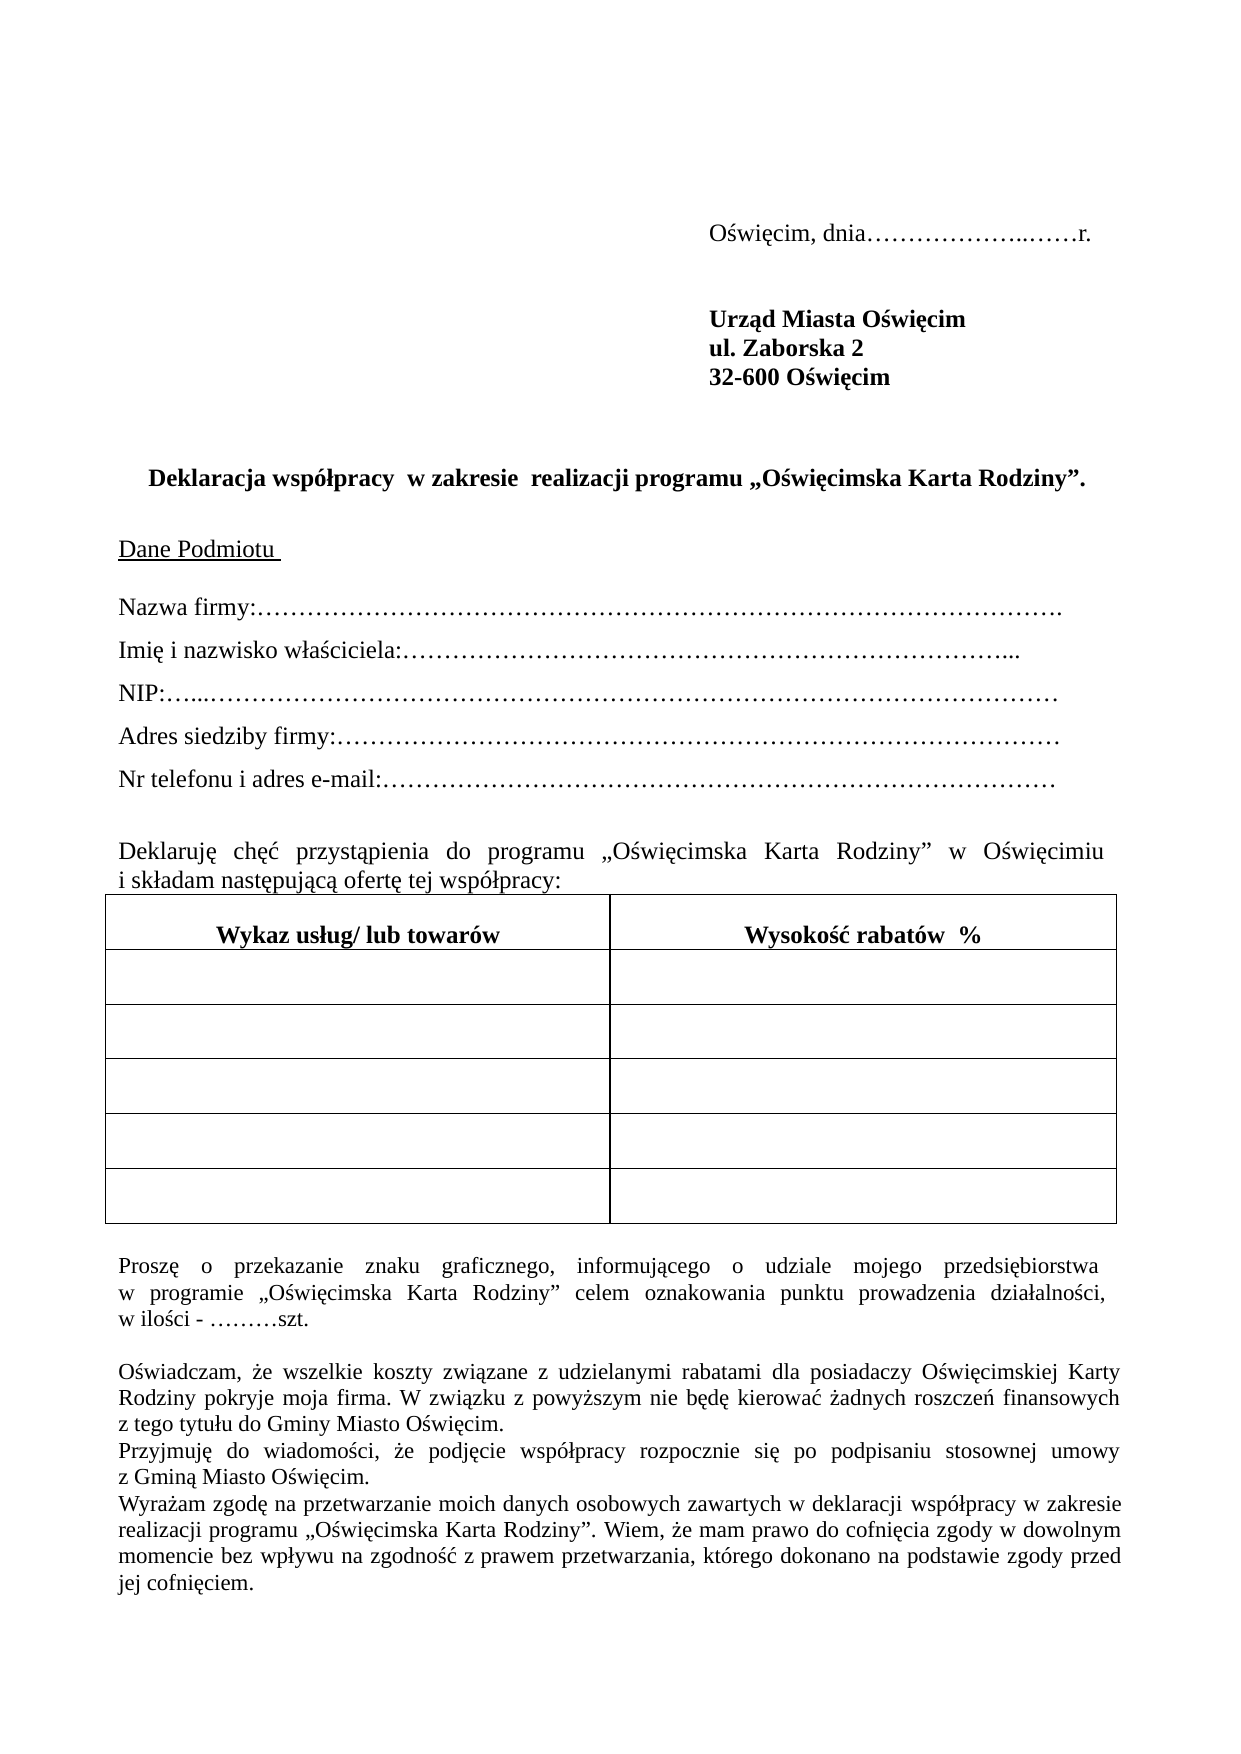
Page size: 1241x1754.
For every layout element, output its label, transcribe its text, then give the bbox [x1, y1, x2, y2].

table_cell [611, 1005, 1116, 1058]
text Imię i nazwisko właściciela:………………………………………………………………... [118, 635, 1122, 664]
table_header Wysokość rabatów % [611, 895, 1116, 949]
text 32-600 Oświęcim [118, 362, 1122, 391]
text Nr telefonu i adres e-mail:……………………………………………………………………… [118, 764, 1122, 793]
text ul. Zaborska 2 [118, 333, 1122, 362]
table_header Wykaz usług/ lub towarów [106, 895, 609, 949]
table_cell [611, 1169, 1116, 1223]
text Oświadczam, że wszelkie koszty związane z udzielanymi rabatami dla posiadaczy Oświęcimskiej Karty Rodziny pokryje moja firma. W związku z powyższym nie będę kierować żadnych roszczeń finansowych z tego tytułu do Gminy Miasto Oświęcim. [118, 1358, 1122, 1437]
table_cell [611, 1059, 1116, 1113]
text Adres siedziby firmy:…………………………………………………………………………… [118, 721, 1122, 750]
table_cell [611, 950, 1116, 1003]
text NIP:…...………………………………………………………………………………………… [118, 678, 1122, 707]
table_cell [106, 1005, 609, 1058]
text Dane Podmiotu [118, 534, 1122, 563]
table_cell [106, 1169, 609, 1223]
text Proszę o przekazanie znaku graficznego, informującego o udziale mojego przedsiębiorstwa w programie „Oświęcimska Karta Rodziny” celem oznakowania punktu prowadzenia działalności, w ilości - ………szt. [118, 1252, 1122, 1331]
table_cell [106, 1059, 609, 1113]
text Deklaracja współpracy w zakresie realizacji programu „Oświęcimska Karta Rodziny”. [118, 463, 1122, 491]
text Oświęcim, dnia………………..……r. [118, 218, 1122, 247]
text Wyrażam zgodę na przetwarzanie moich danych osobowych zawartych w deklaracji współpracy w zakresie realizacji programu „Oświęcimska Karta Rodziny”. Wiem, że mam prawo do cofnięcia zgody w dowolnym momencie bez wpływu na zgodność z prawem przetwarzania, którego dokonano na podstawie zgody przed jej cofnięciem. [118, 1489, 1122, 1595]
table_cell [106, 950, 609, 1003]
table_cell [106, 1114, 609, 1168]
text Nazwa firmy:……………………………………………………………………………………. [118, 592, 1122, 621]
table_cell [611, 1114, 1116, 1168]
text Deklaruję chęć przystąpienia do programu „Oświęcimska Karta Rodziny” w Oświęcimiu i składam następującą ofertę tej współpracy: [118, 836, 1122, 894]
text Urząd Miasta Oświęcim [118, 276, 1122, 333]
text Przyjmuję do wiadomości, że podjęcie współpracy rozpocznie się po podpisaniu stosownej umowy z Gminą Miasto Oświęcim. [118, 1437, 1122, 1489]
